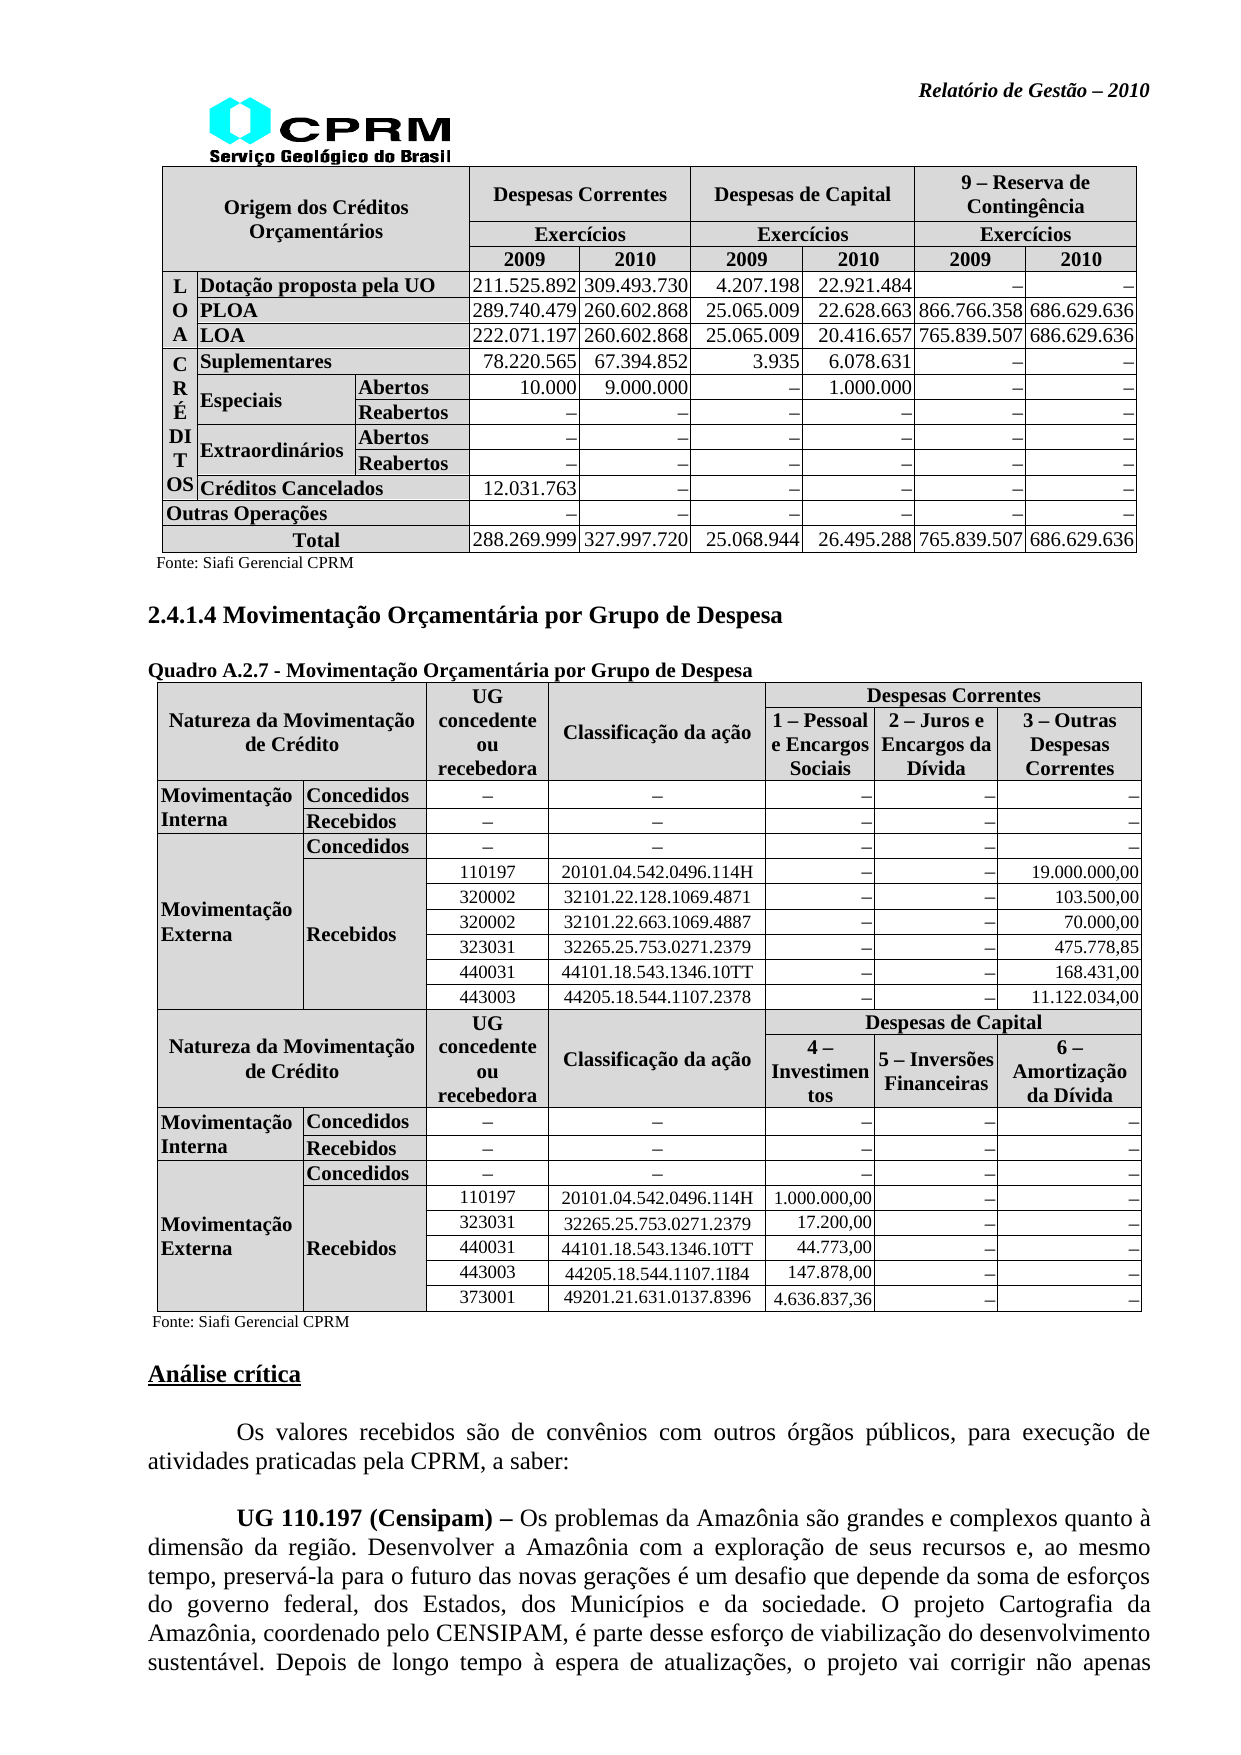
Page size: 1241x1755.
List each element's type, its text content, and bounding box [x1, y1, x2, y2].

table_cell 222.071.197 [470, 324, 579, 347]
table_cell 12.031.763 [470, 476, 579, 499]
table_cell 866.766.358 [915, 298, 1025, 322]
table_cell 765.839.507 [915, 526, 1025, 552]
table_cell – [1026, 476, 1136, 499]
table_cell LOA [163, 272, 197, 347]
table_cell – [691, 400, 802, 424]
table_cell 147.878,00 [766, 1261, 874, 1285]
table_cell – [1026, 425, 1136, 449]
table_cell 475.778,85 [998, 935, 1141, 959]
table_cell – [875, 781, 997, 808]
table_cell 9.000.000 [580, 375, 690, 399]
table_cell Movimentação Interna [158, 781, 303, 833]
table_header Classificação da ação [549, 683, 765, 780]
table_cell Recebidos [304, 1136, 426, 1160]
table_cell – [998, 1108, 1141, 1135]
table_cell – [427, 781, 548, 808]
table_cell 260.602.868 [580, 298, 690, 322]
table_cell – [766, 1161, 874, 1185]
table_header Despesas Correntes [470, 167, 690, 221]
table_cell Concedidos [304, 834, 426, 858]
table_cell – [998, 1236, 1141, 1260]
table_cell 2 – Juros e Encargos da Dívida [875, 708, 997, 780]
table_cell Classificação da ação [549, 1010, 765, 1107]
table_cell 2009 [915, 247, 1025, 271]
table_cell 440031 [427, 1236, 548, 1260]
table_cell – [998, 1136, 1141, 1160]
table_cell 2010 [580, 247, 690, 271]
table_cell 3.935 [691, 349, 802, 374]
table_cell – [875, 1136, 997, 1160]
table_cell – [998, 1261, 1141, 1285]
table_cell – [915, 272, 1025, 297]
table_cell – [549, 834, 765, 858]
table_cell – [549, 809, 765, 833]
table_cell 44.773,00 [766, 1236, 874, 1260]
table_cell 323031 [427, 1211, 548, 1235]
table_cell – [470, 425, 579, 449]
table_cell 443003 [427, 1261, 548, 1285]
table_cell – [1026, 450, 1136, 474]
table_cell 1 – Pessoal e Encargos Sociais [766, 708, 874, 780]
table_cell – [691, 425, 802, 449]
table_cell – [998, 1211, 1141, 1235]
table_cell – [766, 781, 874, 808]
table_cell 11.122.034,00 [998, 985, 1141, 1009]
table_cell PLOA [198, 298, 469, 322]
table_cell 44205.18.544.1107.2378 [549, 985, 765, 1009]
table_cell Exercícios [915, 222, 1136, 246]
table_cell – [875, 809, 997, 833]
table_cell Extraordinários [198, 425, 355, 474]
table_cell 32101.22.663.1069.4887 [549, 910, 765, 933]
table_cell 309.493.730 [580, 272, 690, 297]
table_cell Movimentação Interna [158, 1108, 303, 1160]
table_cell 211.525.892 [470, 272, 579, 297]
table_cell – [875, 1211, 997, 1235]
table_cell – [915, 349, 1025, 374]
table_cell 25.065.009 [691, 298, 802, 322]
table_cell 2009 [691, 247, 802, 271]
table_cell – [998, 1186, 1141, 1210]
table_cell – [915, 375, 1025, 399]
table_cell 49201.21.631.0137.8396 [549, 1286, 765, 1311]
table_cell – [549, 1108, 765, 1135]
table_cell Concedidos [304, 1108, 426, 1135]
table_cell – [875, 935, 997, 959]
table_cell 373001 [427, 1286, 548, 1311]
text Fonte: Siafi Gerencial CPRM [148, 553, 1152, 572]
table_cell – [427, 1136, 548, 1160]
table_cell – [766, 935, 874, 959]
table_cell – [875, 1286, 997, 1311]
table_cell – [549, 1161, 765, 1185]
table_cell – [427, 1161, 548, 1185]
table_cell – [875, 1261, 997, 1285]
table_cell – [766, 859, 874, 883]
table_cell – [803, 450, 914, 474]
table_cell 260.602.868 [580, 324, 690, 347]
table_cell Dotação proposta pela UO [198, 272, 469, 297]
table_cell – [875, 910, 997, 933]
text Quadro A.2.7 - Movimentação Orçamentária por Grupo de Despesa [148, 658, 1152, 682]
table_cell – [549, 1136, 765, 1160]
table_cell – [580, 400, 690, 424]
table_cell – [875, 1186, 997, 1210]
table_cell – [1026, 349, 1136, 374]
table_cell – [915, 501, 1025, 525]
table_cell Outras Operações [163, 501, 469, 525]
table_cell 440031 [427, 960, 548, 984]
table_cell Reabertos [356, 400, 469, 424]
table_cell – [427, 809, 548, 833]
table_cell 2010 [803, 247, 914, 271]
table_cell 20.416.657 [803, 324, 914, 347]
table_cell – [875, 985, 997, 1009]
table_cell – [803, 425, 914, 449]
table_cell 44101.18.543.1346.10TT [549, 1236, 765, 1260]
table_cell Recebidos [304, 809, 426, 833]
table_cell 6 – Amortização da Dívida [998, 1035, 1141, 1107]
table_cell – [580, 425, 690, 449]
table_cell – [875, 1236, 997, 1260]
table_cell 25.068.944 [691, 526, 802, 552]
table_cell – [998, 834, 1141, 858]
table_cell 1.000.000,00 [766, 1186, 874, 1210]
table_cell 320002 [427, 884, 548, 908]
table_cell 110197 [427, 1186, 548, 1210]
table_cell 44101.18.543.1346.10TT [549, 960, 765, 984]
table_cell – [875, 1108, 997, 1135]
table_cell Concedidos [304, 1161, 426, 1185]
table_cell Concedidos [304, 781, 426, 808]
table_cell – [803, 501, 914, 525]
table_cell – [875, 859, 997, 883]
table_cell Exercícios [470, 222, 690, 246]
table_cell 110197 [427, 859, 548, 883]
table_cell 32265.25.753.0271.2379 [549, 1211, 765, 1235]
table_cell 327.997.720 [580, 526, 690, 552]
table_cell 20101.04.542.0496.114H [549, 1186, 765, 1210]
table_header Despesas de Capital [691, 167, 914, 221]
text Os valores recebidos são de convênios com outros órgãos públicos, para execução de atividades praticadas pela CPRM, a saber: [148, 1417, 1152, 1474]
table_header 9 – Reserva de Contingência [915, 167, 1136, 221]
table_cell 103.500,00 [998, 884, 1141, 908]
table_cell 6.078.631 [803, 349, 914, 374]
table_cell 686.629.636 [1026, 324, 1136, 347]
table_cell 686.629.636 [1026, 298, 1136, 322]
table_cell – [915, 450, 1025, 474]
table_cell Movimentação Externa [158, 1161, 303, 1311]
table_cell – [803, 476, 914, 499]
table_cell – [766, 1136, 874, 1160]
table_cell – [691, 501, 802, 525]
table_cell – [427, 1108, 548, 1135]
table_cell – [470, 501, 579, 525]
table_cell 686.629.636 [1026, 526, 1136, 552]
table_cell – [875, 834, 997, 858]
table_cell 320002 [427, 910, 548, 933]
table_cell Natureza da Movimentação de Crédito [158, 1010, 426, 1107]
table_cell – [691, 476, 802, 499]
table_cell LOA [198, 324, 469, 347]
table_cell Total [163, 526, 469, 552]
table_cell 323031 [427, 935, 548, 959]
table_cell 5 – Inversões Financeiras [875, 1035, 997, 1107]
table_cell 289.740.479 [470, 298, 579, 322]
table_cell – [470, 450, 579, 474]
table_header Despesas Correntes [766, 683, 1141, 707]
table_cell 443003 [427, 985, 548, 1009]
text Fonte: Siafi Gerencial CPRM [148, 1312, 1152, 1331]
table_cell 19.000.000,00 [998, 859, 1141, 883]
table_cell 168.431,00 [998, 960, 1141, 984]
table_cell – [766, 884, 874, 908]
table_cell 22.628.663 [803, 298, 914, 322]
table_cell – [998, 781, 1141, 808]
table_cell – [1026, 501, 1136, 525]
table_cell – [803, 400, 914, 424]
table_cell Recebidos [304, 1186, 426, 1311]
table_cell 10.000 [470, 375, 579, 399]
table_cell 20101.04.542.0496.114H [549, 859, 765, 883]
table_cell 25.065.009 [691, 324, 802, 347]
table_cell 765.839.507 [915, 324, 1025, 347]
table_cell 2009 [470, 247, 579, 271]
table_cell – [915, 476, 1025, 499]
table_cell 32265.25.753.0271.2379 [549, 935, 765, 959]
table_cell 67.394.852 [580, 349, 690, 374]
table_cell – [998, 1286, 1141, 1311]
table_cell – [875, 1161, 997, 1185]
text Análise crítica [148, 1359, 1152, 1388]
table_cell – [915, 400, 1025, 424]
table_cell UG concedente ou recebedora [427, 1010, 548, 1107]
table_cell – [1026, 272, 1136, 297]
table_cell CRÉDITOS [163, 349, 197, 499]
table_cell Abertos [356, 375, 469, 399]
table_cell – [915, 425, 1025, 449]
table_cell – [875, 960, 997, 984]
table_cell – [875, 884, 997, 908]
table_cell Abertos [356, 425, 469, 449]
text 2.4.1.4 Movimentação Orçamentária por Grupo de Despesa [148, 601, 1152, 629]
table_cell – [580, 476, 690, 499]
table_header Natureza da Movimentação de Crédito [158, 683, 426, 780]
table_cell – [470, 400, 579, 424]
table_cell Exercícios [691, 222, 914, 246]
table_cell 78.220.565 [470, 349, 579, 374]
table_cell 44205.18.544.1107.1I84 [549, 1261, 765, 1285]
table_cell 2010 [1026, 247, 1136, 271]
table_cell – [766, 985, 874, 1009]
table_cell – [580, 501, 690, 525]
table_cell – [998, 809, 1141, 833]
table_cell Especiais [198, 375, 355, 424]
table_cell – [580, 450, 690, 474]
table_cell – [549, 781, 765, 808]
table_cell 17.200,00 [766, 1211, 874, 1235]
table_cell Suplementares [198, 349, 469, 374]
table_cell 4 – Investimentos [766, 1035, 874, 1107]
table_cell 4.207.198 [691, 272, 802, 297]
table_cell 32101.22.128.1069.4871 [549, 884, 765, 908]
table_cell – [427, 834, 548, 858]
table_cell – [998, 1161, 1141, 1185]
table_cell 3 – Outras Despesas Correntes [998, 708, 1141, 780]
table_cell – [1026, 375, 1136, 399]
table_cell 4.636.837,36 [766, 1286, 874, 1311]
table_cell – [1026, 400, 1136, 424]
table_cell Reabertos [356, 450, 469, 474]
table_cell Créditos Cancelados [198, 476, 469, 499]
table_cell – [766, 834, 874, 858]
table_cell Despesas de Capital [766, 1010, 1141, 1034]
table_cell 70.000,00 [998, 910, 1141, 933]
table_cell – [691, 450, 802, 474]
table_header Origem dos Créditos Orçamentários [163, 167, 469, 271]
table_cell Recebidos [304, 859, 426, 1009]
table_cell 288.269.999 [470, 526, 579, 552]
table_header UG concedente ou recebedora [427, 683, 548, 780]
table_cell – [766, 809, 874, 833]
table_cell 26.495.288 [803, 526, 914, 552]
table_cell – [766, 910, 874, 933]
table_cell Movimentação Externa [158, 834, 303, 1009]
table_cell 1.000.000 [803, 375, 914, 399]
text UG 110.197 (Censipam) – Os problemas da Amazônia são grandes e complexos quanto à dimensão da região. Desenvolver a Amazônia com a exploração de seus recursos e, ao mesmo tempo, preservá-la para o futuro das novas gerações é um desafio que depende da soma de esforços do governo federal, dos Estados, dos Municípios e da sociedade. O projeto Cartografia da Amazônia, coordenado pelo CENSIPAM, é parte desse esforço de viabilização do desenvolvimento sustentável. Depois de longo tempo à espera de atualizações, o projeto vai corrigir não apenas [148, 1503, 1152, 1676]
table_cell – [766, 960, 874, 984]
table_cell 22.921.484 [803, 272, 914, 297]
table_cell – [766, 1108, 874, 1135]
table_cell – [691, 375, 802, 399]
